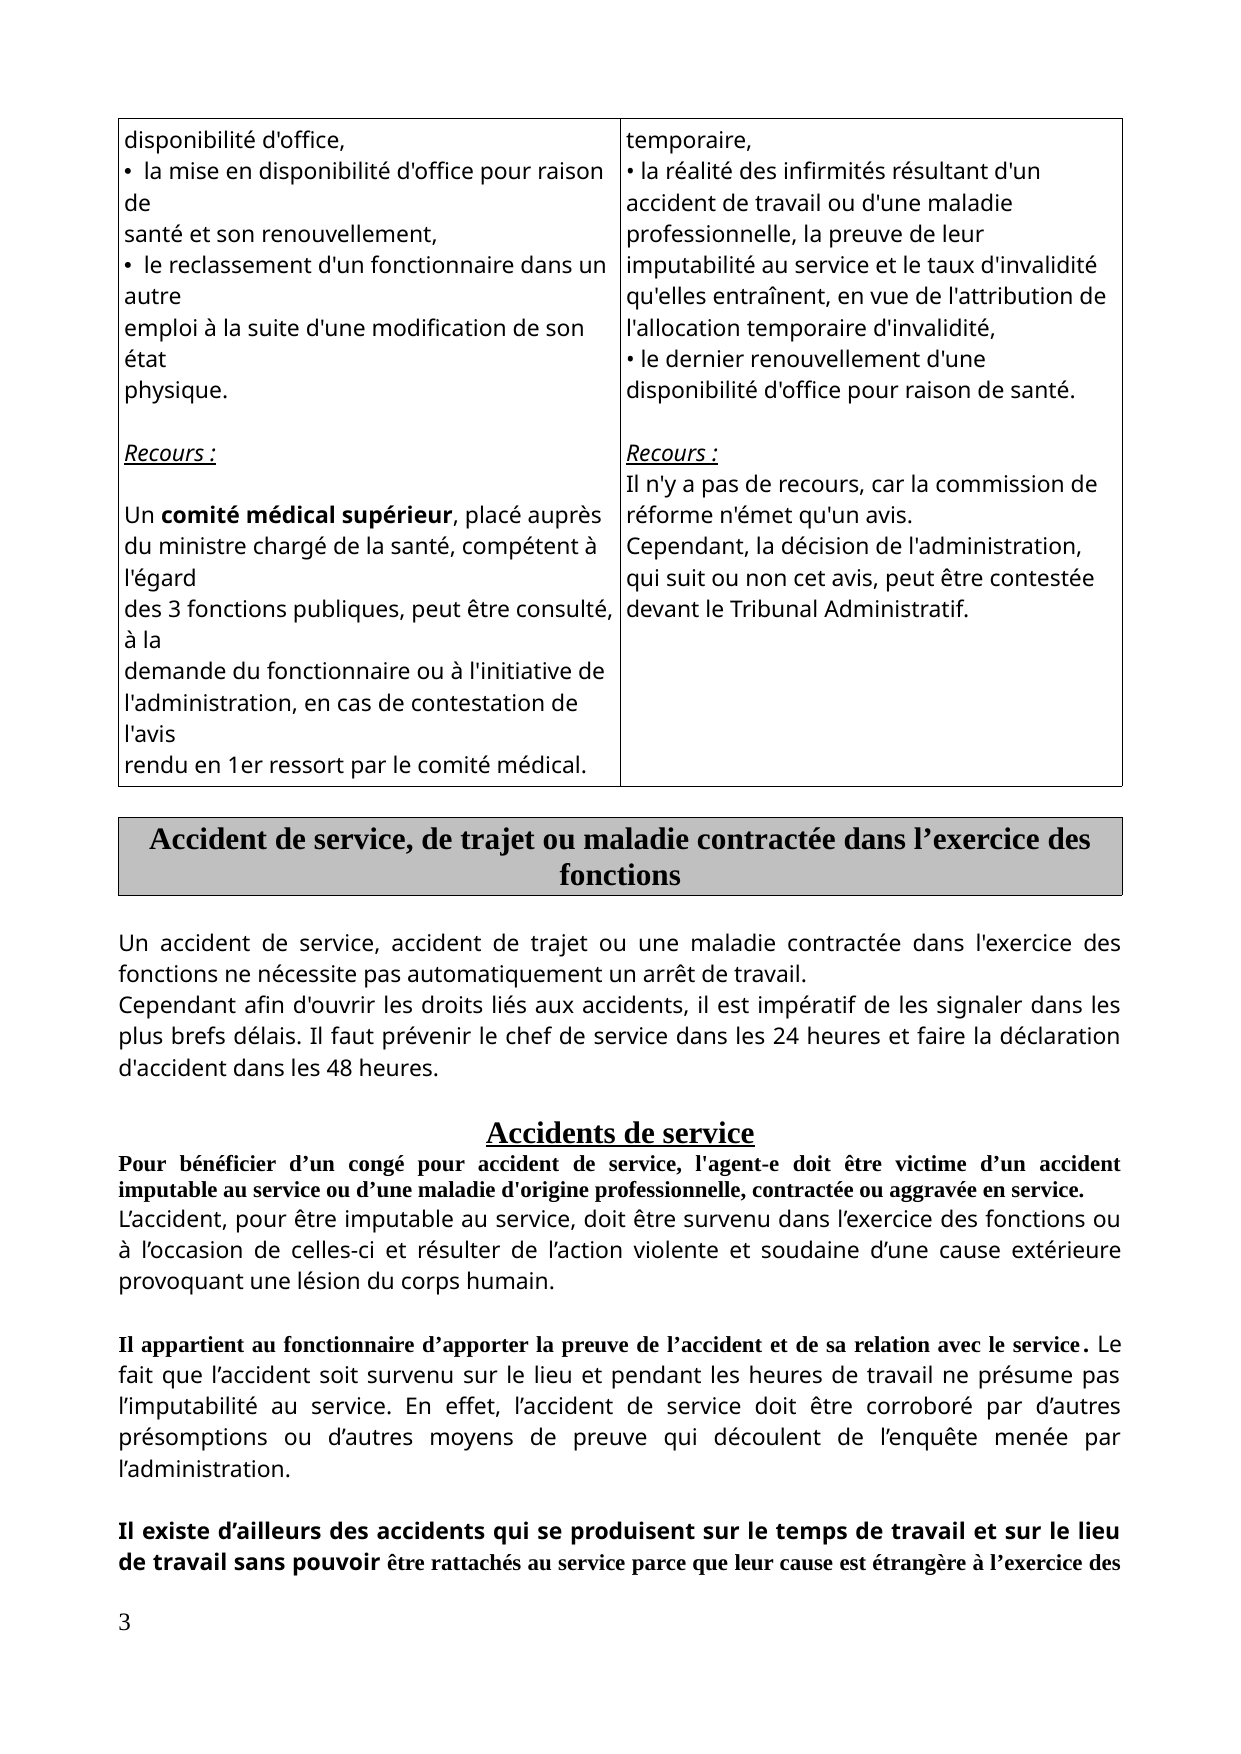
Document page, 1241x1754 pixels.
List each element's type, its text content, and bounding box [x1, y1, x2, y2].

text Accidents de service [118, 1114, 1122, 1150]
text Un accident de service, accident de trajet ou une maladie contractée dans l'exercice des fonctions ne nécessite pas automatiquement un arrêt de travail. [118, 926, 1122, 989]
text Il existe d’ailleurs des accidents qui se produisent sur le temps de travail et sur le lieu de travail sans pouvoir être rattachés au service parce que leur cause est étrangère à l’exercice des [118, 1515, 1122, 1578]
table_header disponibilité d'office, • la mise en disponibilité d'office pour raison de santé et son renouvellement, • le reclassement d'un fonctionnaire dans un autre emploi à la suite d'une modification de son état physique. Recours : Un comité médical supérieur, placé auprès du ministre chargé de la santé, compétent à l'égard des 3 fonctions publiques, peut être consulté, à la demande du fonctionnaire ou à l'initiative de l'administration, en cas de contestation de l'avis rendu en 1er ressort par le comité médical. [119, 119, 620, 786]
text L’accident, pour être imputable au service, doit être survenu dans l’exercice des fonctions ou à l’occasion de celles-ci et résulter de l’action violente et soudaine d’une cause extérieure provoquant une lésion du corps humain. [118, 1203, 1122, 1296]
text Accident de service, de trajet ou maladie contractée dans l’exercice des fonctions [119, 818, 1122, 895]
text Cependant afin d'ouvrir les droits liés aux accidents, il est impératif de les signaler dans les plus brefs délais. Il faut prévenir le chef de service dans les 24 heures et faire la déclaration d'accident dans les 48 heures. [118, 989, 1122, 1083]
text Il appartient au fonctionnaire d’apporter la preuve de l’accident et de sa relation avec le service. Le fait que l’accident soit survenu sur le lieu et pendant les heures de travail ne présume pas l’imputabilité au service. En effet, l’accident de service doit être corroboré par d’autres présomptions ou d’autres moyens de preuve qui découlent de l’enquête menée par l’administration. [118, 1328, 1122, 1484]
table_header temporaire, • la réalité des infirmités résultant d'un accident de travail ou d'une maladie professionnelle, la preuve de leur imputabilité au service et le taux d'invalidité qu'elles entraînent, en vue de l'attribution de l'allocation temporaire d'invalidité, • le dernier renouvellement d'une disponibilité d'office pour raison de santé. Recours : Il n'y a pas de recours, car la commission de réforme n'émet qu'un avis. Cependant, la décision de l'administration, qui suit ou non cet avis, peut être contestée devant le Tribunal Administratif. [621, 119, 1122, 786]
text Pour bénéficier d’un congé pour accident de service, l'agent-e doit être victime d’un accident imputable au service ou d’une maladie d'origine professionnelle, contractée ou aggravée en service. [118, 1150, 1122, 1203]
